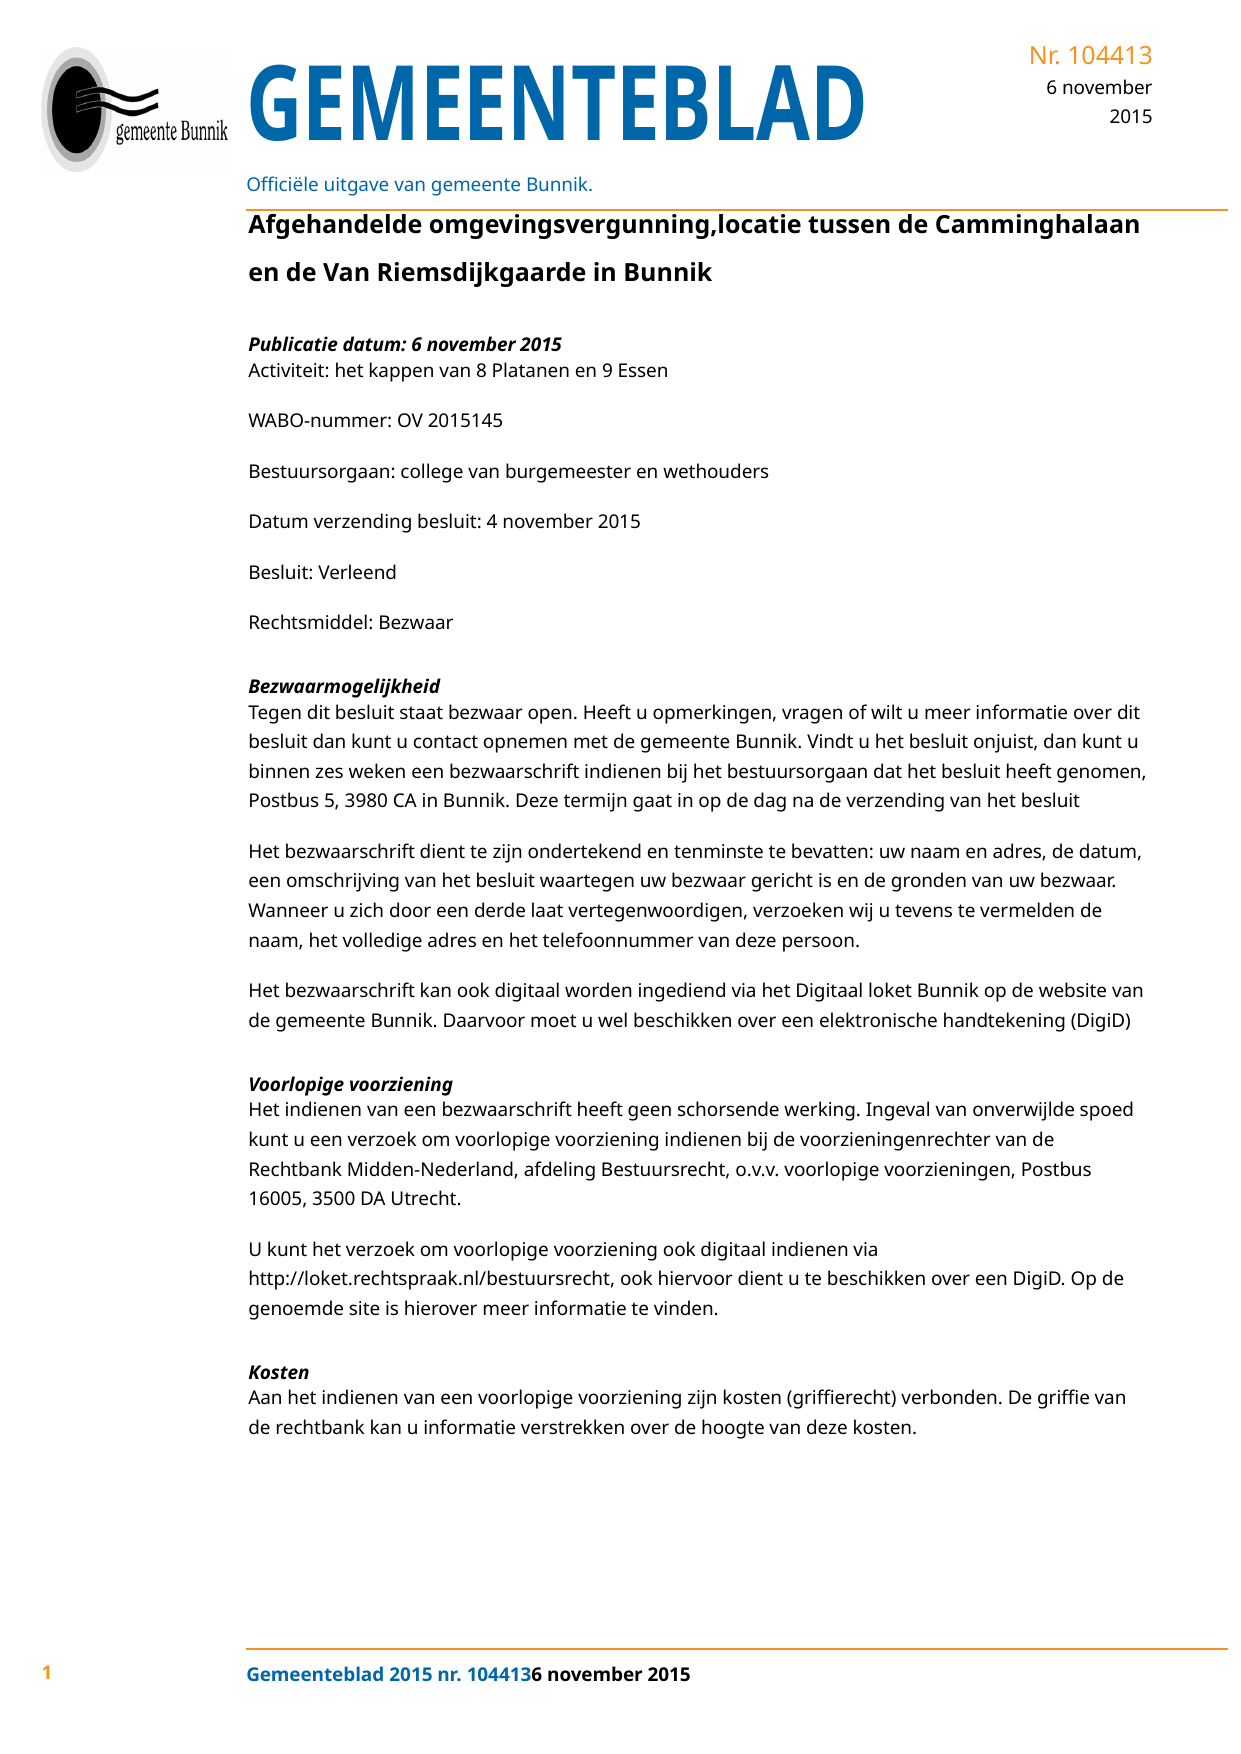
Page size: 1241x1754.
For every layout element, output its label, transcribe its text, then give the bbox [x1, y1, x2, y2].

text Het indienen van een bezwaarschrift heeft geen schorsende werking. Ingeval van onverwijlde spoed kunt u een verzoek om voorlopige voorziening indienen bij de voorzieningenrechter van de Rechtbank Midden-Nederland, afdeling Bestuursrecht, o.v.v. voorlopige voorzieningen, Postbus 16005, 3500 DA Utrecht. [248, 1097, 1152, 1211]
picture [41, 47, 231, 172]
text Het bezwaarschrift dient te zijn ondertekend en tenminste te bevatten: uw naam en adres, de datum, een omschrijving van het besluit waartegen uw bezwaar gericht is en de gronden van uw bezwaar. Wanneer u zich door een derde laat vertegenwoordigen, verzoeken wij u tevens te vermelden de naam, het volledige adres en het telefoonnummer van deze persoon. [248, 838, 1152, 953]
text Bestuursorgaan: college van burgemeester en wethouders [248, 458, 1152, 484]
text Het bezwaarschrift kan ook digitaal worden ingediend via het Digitaal loket Bunnik op de website van de gemeente Bunnik. Daarvoor moet u wel beschikken over een elektronische handtekening (DigiD) [248, 977, 1152, 1033]
text Publicatie datum: 6 november 2015 [248, 331, 1152, 357]
text Afgehandelde omgevingsvergunning,locatie tussen de Camminghalaan en de Van Riemsdijkgaarde in Bunnik [248, 211, 1152, 288]
text U kunt het verzoek om voorlopige voorziening ook digitaal indienen via http://loket.rechtspraak.nl/bestuursrecht, ook hiervoor dient u te beschikken over een DigiD. Op de genoemde site is hierover meer informatie te vinden. [248, 1236, 1152, 1321]
text Rechtsmiddel: Bezwaar [248, 609, 1152, 635]
text Aan het indienen van een voorlopige voorziening zijn kosten (griffierecht) verbonden. De griffie van de rechtbank kan u informatie verstrekken over de hoogte van deze kosten. [248, 1384, 1152, 1440]
text WABO-nummer: OV 2015145 [248, 408, 1152, 433]
text Datum verzending besluit: 4 november 2015 [248, 508, 1152, 534]
text Besluit: Verleend [248, 559, 1152, 584]
text Bezwaarmogelijkheid [248, 673, 1152, 699]
text Activiteit: het kappen van 8 Platanen en 9 Essen [248, 357, 1152, 383]
text Kosten [248, 1359, 1152, 1384]
text Tegen dit besluit staat bezwaar open. Heeft u opmerkingen, vragen of wilt u meer informatie over dit besluit dan kunt u contact opnemen met de gemeente Bunnik. Vindt u het besluit onjuist, dan kunt u binnen zes weken een bezwaarschrift indienen bij het bestuursorgaan dat het besluit heeft genomen, Postbus 5, 3980 CA in Bunnik. Deze termijn gaat in op de dag na de verzending van het besluit [248, 699, 1152, 813]
text Voorlopige voorziening [248, 1071, 1152, 1097]
